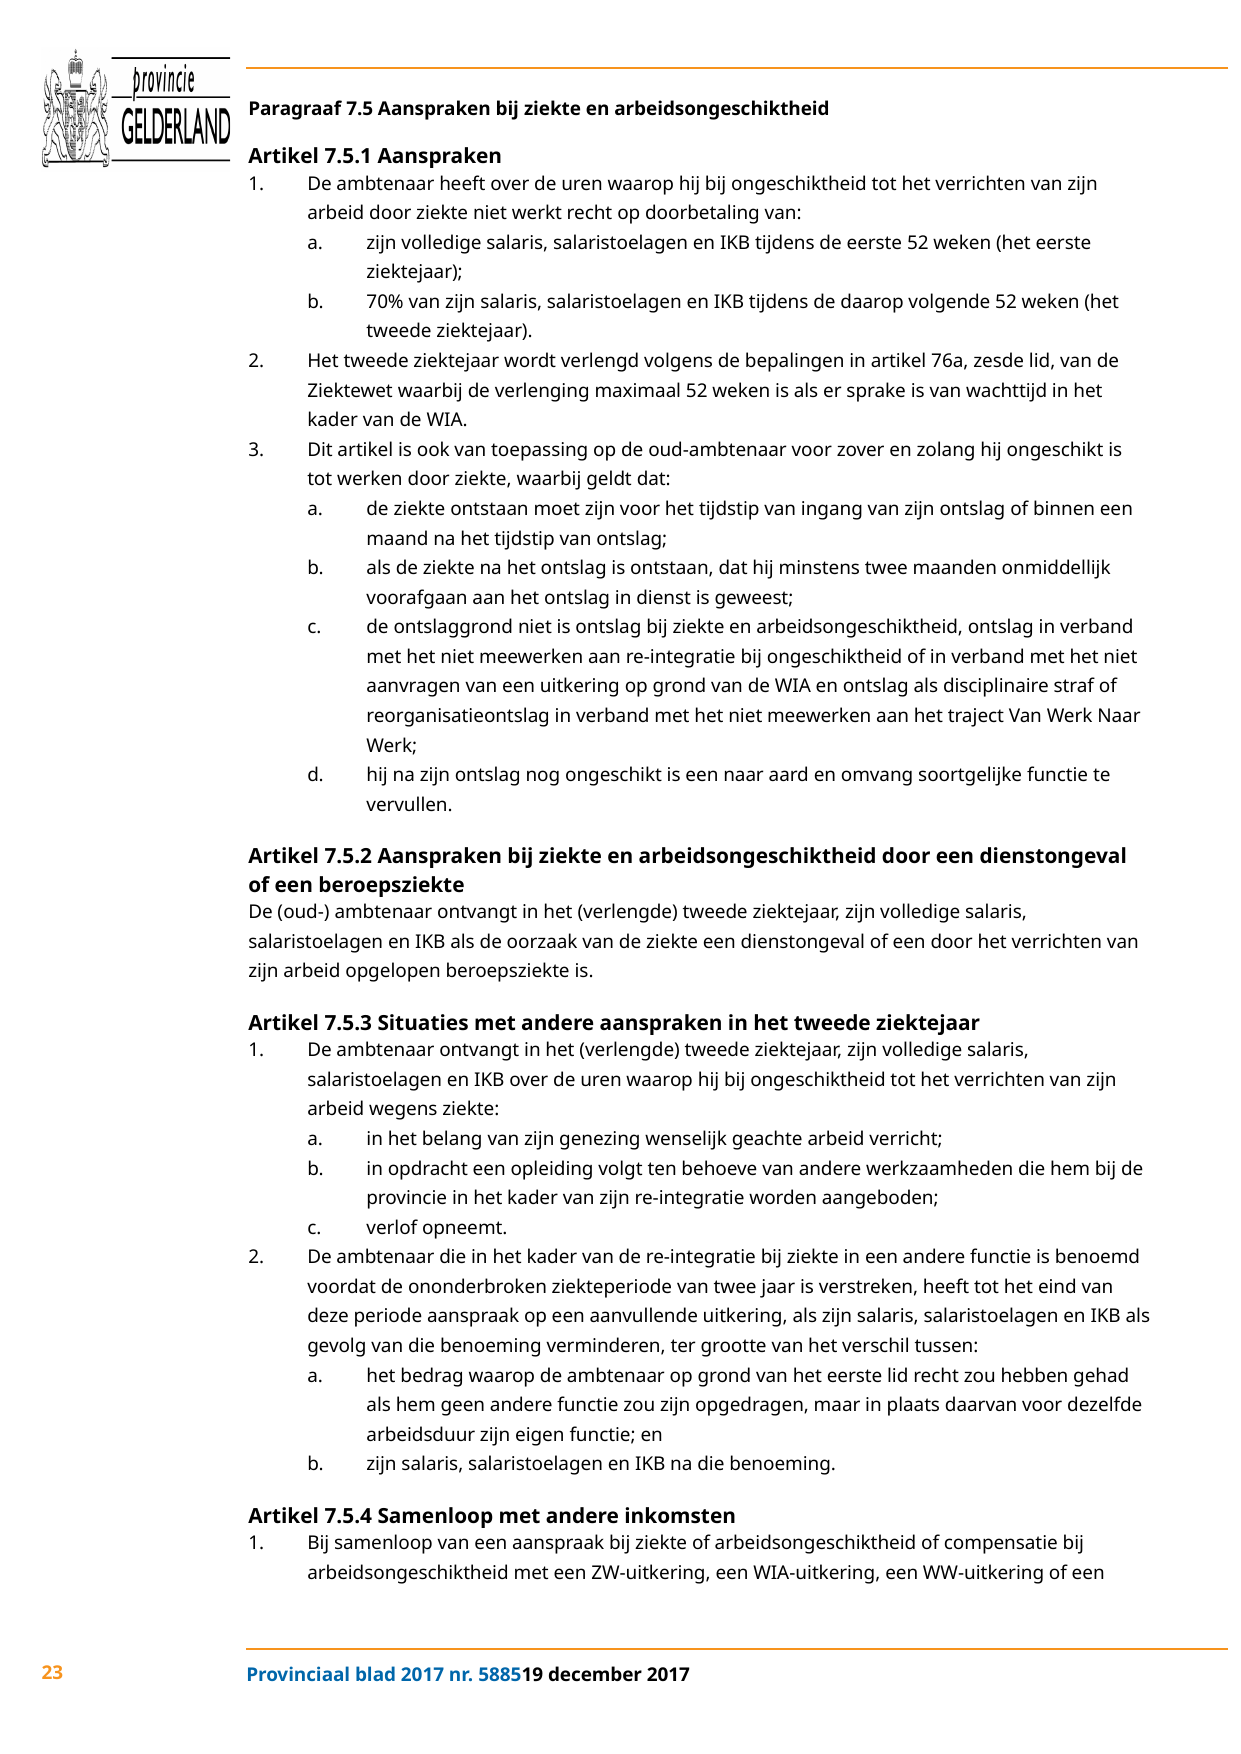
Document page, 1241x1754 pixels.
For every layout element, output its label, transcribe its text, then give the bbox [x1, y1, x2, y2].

text Artikel 7.5.2 Aanspraken bij ziekte en arbeidsongeschiktheid door een dienstongeval of een beroepsziekte [248, 841, 1152, 898]
text Artikel 7.5.3 Situaties met andere aanspraken in het tweede ziektejaar [248, 1008, 1152, 1036]
list verlof opneemt. [307, 1214, 1152, 1239]
list het bedrag waarop de ambtenaar op grond van het eerste lid recht zou hebben gehad als hem geen andere functie zou zijn opgedragen, maar in plaats daarvan voor dezelfde arbeidsduur zijn eigen functie; en [307, 1362, 1152, 1447]
list als de ziekte na het ontslag is ontstaan, dat hij minstens twee maanden onmiddellijk voorafgaan aan het ontslag in dienst is geweest; [307, 554, 1152, 610]
list hij na zijn ontslag nog ongeschikt is een naar aard en omvang soortgelijke functie te vervullen. [307, 761, 1152, 817]
list Dit artikel is ook van toepassing op de oud-ambtenaar voor zover en zolang hij ongeschikt is tot werken door ziekte, waarbij geldt dat: [248, 436, 1152, 491]
text De (oud-) ambtenaar ontvangt in het (verlengde) tweede ziektejaar, zijn volledige salaris, salaristoelagen en IKB als de oorzaak van de ziekte een dienstongeval of een door het verrichten van zijn arbeid opgelopen beroepsziekte is. [248, 898, 1152, 983]
list De ambtenaar die in het kader van de re-integratie bij ziekte in een andere functie is benoemd voordat de ononderbroken ziekteperiode van twee jaar is verstreken, heeft tot het eind van deze periode aanspraak op een aanvullende uitkering, als zijn salaris, salaristoelagen en IKB als gevolg van die benoeming verminderen, ter grootte van het verschil tussen: [248, 1243, 1152, 1358]
list de ontslaggrond niet is ontslag bij ziekte en arbeidsongeschiktheid, ontslag in verband met het niet meewerken aan re-integratie bij ongeschiktheid of in verband met het niet aanvragen van een uitkering op grond van de WIA en ontslag als disciplinaire straf of reorganisatieontslag in verband met het niet meewerken aan het traject Van Werk Naar Werk; [307, 613, 1152, 758]
list De ambtenaar ontvangt in het (verlengde) tweede ziektejaar, zijn volledige salaris, salaristoelagen en IKB over de uren waarop hij bij ongeschiktheid tot het verrichten van zijn arbeid wegens ziekte: [248, 1036, 1152, 1121]
list De ambtenaar heeft over de uren waarop hij bij ongeschiktheid tot het verrichten van zijn arbeid door ziekte niet werkt recht op doorbetaling van: [248, 170, 1152, 225]
text Paragraaf 7.5 Aanspraken bij ziekte en arbeidsongeschiktheid [248, 95, 1152, 121]
text Artikel 7.5.1 Aanspraken [248, 141, 1152, 170]
list Bij samenloop van een aanspraak bij ziekte of arbeidsongeschiktheid of compensatie bij arbeidsongeschiktheid met een ZW-uitkering, een WIA-uitkering, een WW-uitkering of een [248, 1529, 1152, 1585]
list zijn volledige salaris, salaristoelagen en IKB tijdens de eerste 52 weken (het eerste ziektejaar); [307, 229, 1152, 284]
list 70% van zijn salaris, salaristoelagen en IKB tijdens de daarop volgende 52 weken (het tweede ziektejaar). [307, 288, 1152, 343]
list de ziekte ontstaan moet zijn voor het tijdstip van ingang van zijn ontslag of binnen een maand na het tijdstip van ontslag; [307, 495, 1152, 551]
list in opdracht een opleiding volgt ten behoeve van andere werkzaamheden die hem bij de provincie in het kader van zijn re-integratie worden aangeboden; [307, 1155, 1152, 1210]
list Het tweede ziektejaar wordt verlengd volgens de bepalingen in artikel 76a, zesde lid, van de Ziektewet waarbij de verlenging maximaal 52 weken is als er sprake is van wachttijd in het kader van de WIA. [248, 347, 1152, 432]
text Artikel 7.5.4 Samenloop met andere inkomsten [248, 1501, 1152, 1529]
picture [41, 47, 231, 172]
list in het belang van zijn genezing wenselijk geachte arbeid verricht; [307, 1125, 1152, 1151]
list zijn salaris, salaristoelagen en IKB na die benoeming. [307, 1451, 1152, 1476]
